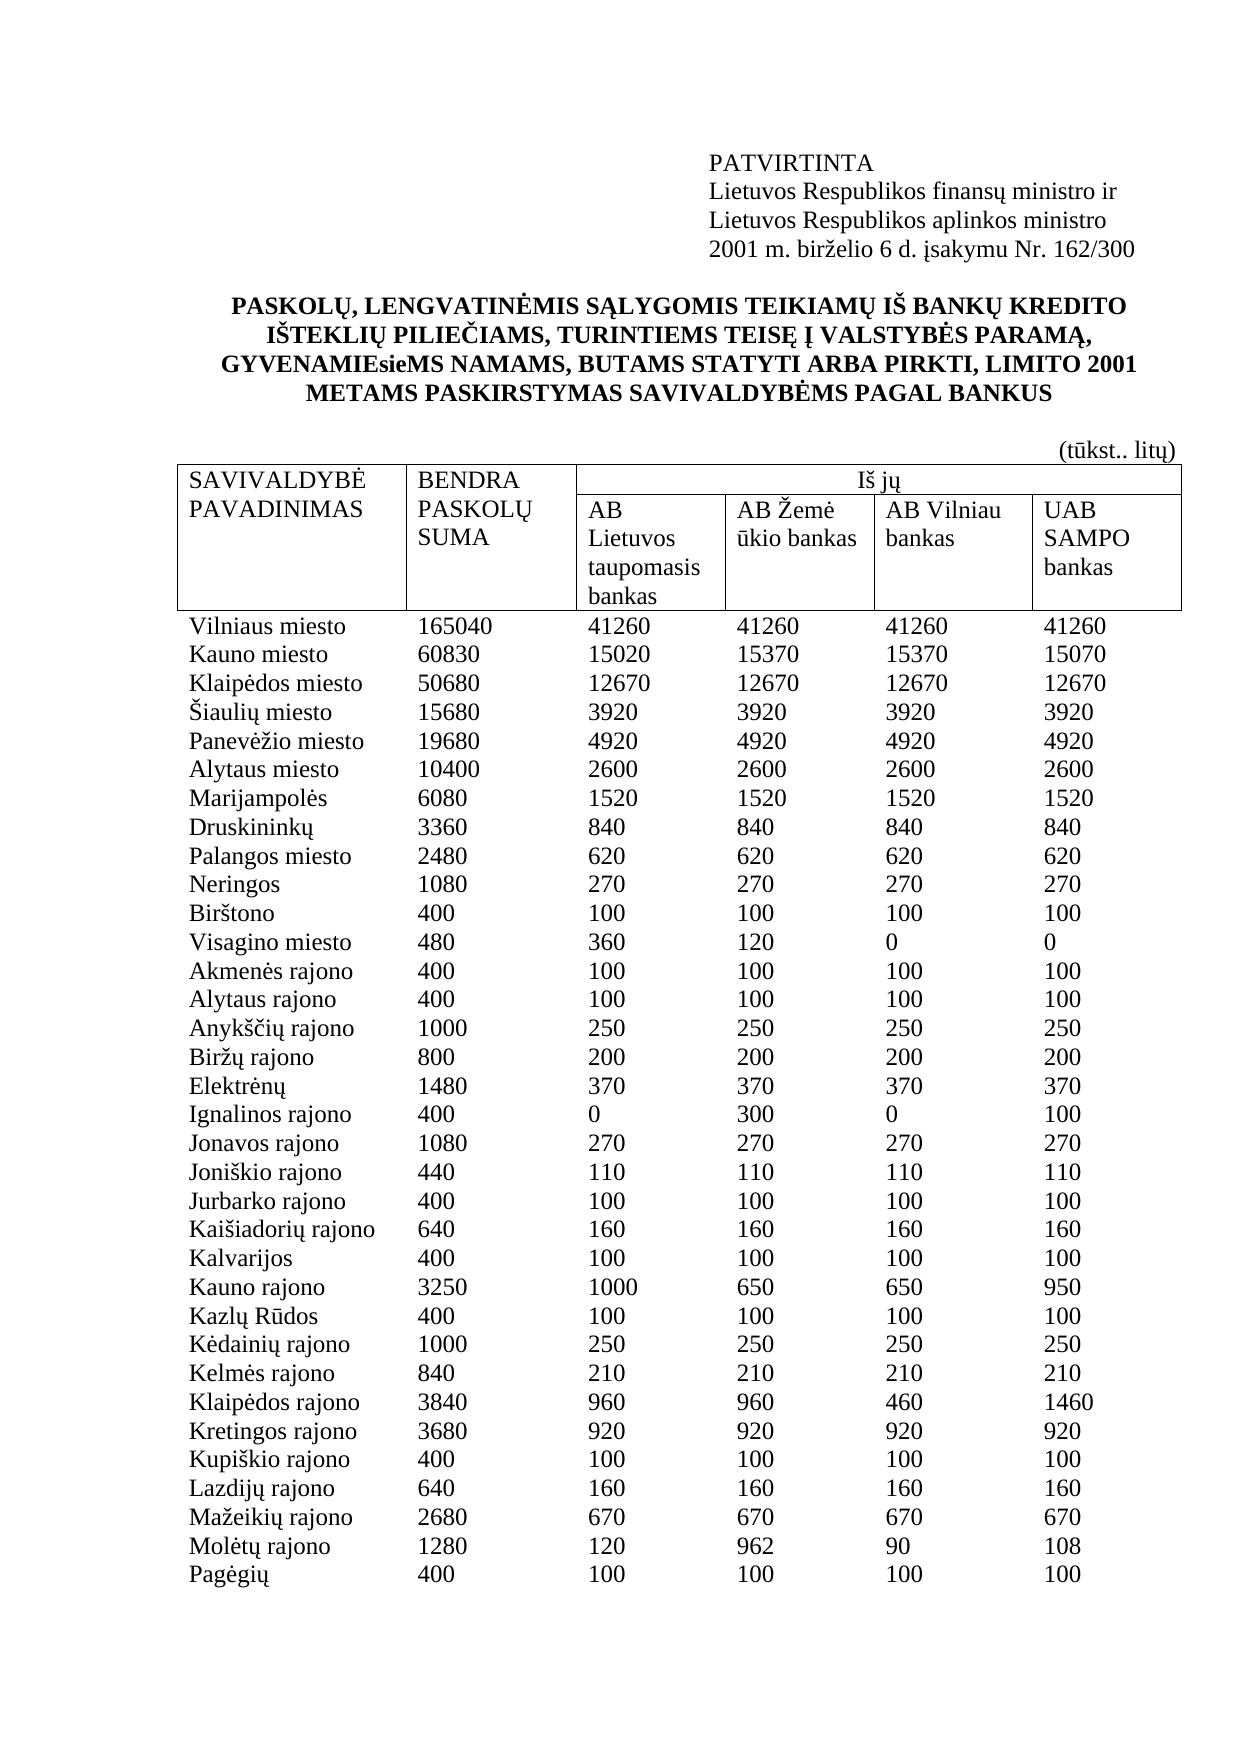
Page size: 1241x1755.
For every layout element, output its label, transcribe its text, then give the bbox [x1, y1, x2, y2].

table_cell Visagino miesto [177, 927, 406, 956]
text (tūkst.. litų) [177, 435, 1181, 464]
table_cell 840 [725, 812, 874, 841]
table_cell 1000 [406, 1330, 577, 1358]
table_cell 165040 [406, 611, 577, 639]
table_cell 270 [577, 1128, 725, 1157]
table_cell 100 [577, 898, 725, 927]
table_cell 440 [406, 1157, 577, 1186]
table_cell 1000 [577, 1272, 725, 1301]
table_cell 110 [1033, 1157, 1181, 1186]
table_cell 370 [1033, 1071, 1181, 1099]
table_cell Akmenės rajono [177, 956, 406, 984]
table_cell 400 [406, 1186, 577, 1214]
table_cell 160 [1033, 1215, 1181, 1243]
table_cell 90 [874, 1531, 1032, 1559]
table_cell 250 [874, 1330, 1032, 1358]
table_cell 100 [874, 985, 1032, 1013]
table_cell Kauno miesto [177, 640, 406, 668]
table_cell 250 [1033, 1013, 1181, 1042]
table_cell 270 [725, 1128, 874, 1157]
table_cell 250 [874, 1013, 1032, 1042]
table_cell 110 [577, 1157, 725, 1186]
table_cell 120 [577, 1531, 725, 1559]
table_cell 920 [725, 1416, 874, 1444]
table_cell Vilniaus miesto [177, 611, 406, 639]
table_cell Šiaulių miesto [177, 697, 406, 726]
text Lietuvos Respublikos aplinkos ministro [177, 205, 1181, 234]
table_cell 100 [874, 956, 1032, 984]
table_cell 15680 [406, 697, 577, 726]
table_cell 12670 [577, 668, 725, 697]
table_cell 50680 [406, 668, 577, 697]
table_cell Palangos miesto [177, 841, 406, 869]
table_cell 270 [874, 1128, 1032, 1157]
table_cell 270 [1033, 1128, 1181, 1157]
table_cell 100 [874, 1186, 1032, 1214]
table_cell 460 [874, 1387, 1032, 1416]
table_cell 962 [725, 1531, 874, 1559]
table_cell 100 [1033, 956, 1181, 984]
table_cell Birštono [177, 898, 406, 927]
table_cell 670 [1033, 1502, 1181, 1531]
table_cell 650 [874, 1272, 1032, 1301]
table_cell Kelmės rajono [177, 1358, 406, 1387]
table_cell 160 [577, 1215, 725, 1243]
table_cell Kaišiadorių rajono [177, 1215, 406, 1243]
table_cell 270 [725, 870, 874, 898]
table_cell 0 [874, 1100, 1032, 1128]
table_cell 12670 [874, 668, 1032, 697]
table_cell 920 [874, 1416, 1032, 1444]
table_cell 160 [725, 1473, 874, 1502]
table_cell 650 [725, 1272, 874, 1301]
table_cell Kazlų Rūdos [177, 1301, 406, 1329]
table_cell 210 [874, 1358, 1032, 1387]
table_cell 108 [1033, 1531, 1181, 1559]
table_cell 100 [577, 1301, 725, 1329]
table_cell 1520 [874, 783, 1032, 812]
table_cell 400 [406, 1301, 577, 1329]
table_cell AB Vilniau bankas [875, 495, 1032, 610]
table_cell 4920 [725, 726, 874, 754]
table_cell Neringos [177, 870, 406, 898]
table_cell 1520 [577, 783, 725, 812]
table_cell 400 [406, 1445, 577, 1473]
table_cell 100 [577, 1560, 725, 1588]
table_cell Kėdainių rajono [177, 1330, 406, 1358]
table_cell 640 [406, 1473, 577, 1502]
table_header BENDRA PASKOLŲ SUMA [407, 465, 576, 610]
table_cell 100 [1033, 898, 1181, 927]
table_cell Marijampolės [177, 783, 406, 812]
table_cell 300 [725, 1100, 874, 1128]
table_cell 60830 [406, 640, 577, 668]
table_cell 0 [874, 927, 1032, 956]
table_cell 270 [874, 870, 1032, 898]
table_cell 100 [577, 985, 725, 1013]
table_cell AB Žemė ūkio bankas [726, 495, 874, 610]
table_cell Ignalinos rajono [177, 1100, 406, 1128]
table_cell 3250 [406, 1272, 577, 1301]
table_cell 100 [874, 1301, 1032, 1329]
table_cell 15070 [1033, 640, 1181, 668]
table_cell 250 [725, 1330, 874, 1358]
text PATVIRTINTA [177, 148, 1181, 176]
table_cell 41260 [874, 611, 1032, 639]
table_cell 670 [874, 1502, 1032, 1531]
table_cell 1080 [406, 1128, 577, 1157]
table_cell 400 [406, 1560, 577, 1588]
table_cell 400 [406, 956, 577, 984]
table_cell 100 [874, 1243, 1032, 1272]
table_cell Anykščių rajono [177, 1013, 406, 1042]
table_cell 620 [874, 841, 1032, 869]
table_cell 12670 [725, 668, 874, 697]
table_cell 840 [406, 1358, 577, 1387]
table_cell Molėtų rajono [177, 1531, 406, 1559]
table_cell 950 [1033, 1272, 1181, 1301]
table_cell 100 [725, 1445, 874, 1473]
table_cell 4920 [874, 726, 1032, 754]
table_cell 920 [1033, 1416, 1181, 1444]
table_cell 3920 [725, 697, 874, 726]
table_cell 2600 [725, 755, 874, 783]
table_cell 110 [874, 1157, 1032, 1186]
table_cell 100 [1033, 985, 1181, 1013]
table_cell 3840 [406, 1387, 577, 1416]
table_cell 920 [577, 1416, 725, 1444]
table_cell 1460 [1033, 1387, 1181, 1416]
table_cell 41260 [577, 611, 725, 639]
table_cell 210 [725, 1358, 874, 1387]
table_cell 160 [577, 1473, 725, 1502]
table_cell 400 [406, 1100, 577, 1128]
table_cell Klaipėdos rajono [177, 1387, 406, 1416]
table_cell Jurbarko rajono [177, 1186, 406, 1214]
table_cell 670 [577, 1502, 725, 1531]
table_cell 100 [1033, 1445, 1181, 1473]
table_cell 1520 [1033, 783, 1181, 812]
table_cell 160 [874, 1215, 1032, 1243]
table_cell 100 [725, 1560, 874, 1588]
table_cell 19680 [406, 726, 577, 754]
table_cell Pagėgių [177, 1560, 406, 1588]
table_cell 100 [725, 985, 874, 1013]
table_cell Biržų rajono [177, 1042, 406, 1071]
table_header Iš jų [577, 465, 1181, 494]
table_cell Lazdijų rajono [177, 1473, 406, 1502]
table_cell 15370 [874, 640, 1032, 668]
table_cell 200 [874, 1042, 1032, 1071]
table_cell 100 [577, 1243, 725, 1272]
table_cell 0 [1033, 927, 1181, 956]
table_cell 1280 [406, 1531, 577, 1559]
table_cell 100 [874, 898, 1032, 927]
table_header SAVIVALDYBĖ PAVADINIMAS [178, 465, 406, 610]
table_cell Panevėžio miesto [177, 726, 406, 754]
table_cell 10400 [406, 755, 577, 783]
table_cell 1480 [406, 1071, 577, 1099]
table_cell 100 [725, 898, 874, 927]
table_cell 2480 [406, 841, 577, 869]
table_cell Kupiškio rajono [177, 1445, 406, 1473]
table_cell 1000 [406, 1013, 577, 1042]
table_cell 100 [874, 1560, 1032, 1588]
table_cell Joniškio rajono [177, 1157, 406, 1186]
text PASKOLŲ, LENGVATINĖMIS SĄLYGOMIS TEIKIAMŲ IŠ BANKŲ KREDITO IŠTEKLIŲ PILIEČIAMS, TURINTIEMS TEISĘ Į VALSTYBĖS PARAMĄ, GYVENAMIEsieMS NAMAMS, BUTAMS STATYTI ARBA PIRKTI, LIMITO 2001 METAMS PASKIRSTYMAS SAVIVALDYBĖMS PAGAL BANKUS [177, 291, 1181, 406]
table_cell UAB SAMPO bankas [1033, 495, 1181, 610]
table_cell 370 [874, 1071, 1032, 1099]
table_cell 210 [1033, 1358, 1181, 1387]
table_cell 960 [577, 1387, 725, 1416]
table_cell Mažeikių rajono [177, 1502, 406, 1531]
table_cell 100 [1033, 1560, 1181, 1588]
table_cell 120 [725, 927, 874, 956]
table_cell 100 [725, 1186, 874, 1214]
table_cell 250 [725, 1013, 874, 1042]
table_cell 250 [1033, 1330, 1181, 1358]
table_cell 800 [406, 1042, 577, 1071]
table_cell 160 [1033, 1473, 1181, 1502]
table_cell 6080 [406, 783, 577, 812]
table_cell 250 [577, 1013, 725, 1042]
table_cell 360 [577, 927, 725, 956]
table_cell 840 [577, 812, 725, 841]
table_cell 160 [874, 1473, 1032, 1502]
table_cell 100 [1033, 1243, 1181, 1272]
table_cell Klaipėdos miesto [177, 668, 406, 697]
table_cell Kauno rajono [177, 1272, 406, 1301]
table_cell 100 [725, 1301, 874, 1329]
table_cell Druskininkų [177, 812, 406, 841]
table_cell 2600 [874, 755, 1032, 783]
table_cell 840 [874, 812, 1032, 841]
table_cell 270 [1033, 870, 1181, 898]
table_cell 210 [577, 1358, 725, 1387]
text Lietuvos Respublikos finansų ministro ir [177, 176, 1181, 205]
table_cell 4920 [1033, 726, 1181, 754]
table_cell 100 [577, 956, 725, 984]
table_cell 3680 [406, 1416, 577, 1444]
table_cell 2680 [406, 1502, 577, 1531]
table_cell 620 [577, 841, 725, 869]
table_cell 200 [1033, 1042, 1181, 1071]
table_cell 2600 [577, 755, 725, 783]
table_cell 3920 [874, 697, 1032, 726]
table_cell 400 [406, 898, 577, 927]
table_cell 2600 [1033, 755, 1181, 783]
table_cell 400 [406, 1243, 577, 1272]
table_cell Kalvarijos [177, 1243, 406, 1272]
table_cell 100 [1033, 1100, 1181, 1128]
table_cell 670 [725, 1502, 874, 1531]
table_cell 100 [577, 1186, 725, 1214]
table_cell 480 [406, 927, 577, 956]
table_cell AB Lietuvos taupomasis bankas [577, 495, 725, 610]
table_cell 960 [725, 1387, 874, 1416]
table_cell 1080 [406, 870, 577, 898]
table_cell 100 [1033, 1301, 1181, 1329]
table_cell 620 [725, 841, 874, 869]
table_cell 370 [725, 1071, 874, 1099]
table_cell 41260 [1033, 611, 1181, 639]
table_cell 15020 [577, 640, 725, 668]
table_cell Elektrėnų [177, 1071, 406, 1099]
table_cell 100 [577, 1445, 725, 1473]
table_cell 370 [577, 1071, 725, 1099]
table_cell 620 [1033, 841, 1181, 869]
table_cell 41260 [725, 611, 874, 639]
table_cell 160 [725, 1215, 874, 1243]
table_cell Jonavos rajono [177, 1128, 406, 1157]
table_cell 640 [406, 1215, 577, 1243]
table_cell 100 [874, 1445, 1032, 1473]
table_cell 100 [1033, 1186, 1181, 1214]
table_cell Alytaus rajono [177, 985, 406, 1013]
table_cell 4920 [577, 726, 725, 754]
table_cell 270 [577, 870, 725, 898]
table_cell 0 [577, 1100, 725, 1128]
table_cell 3920 [1033, 697, 1181, 726]
table_cell 3360 [406, 812, 577, 841]
table_cell Alytaus miesto [177, 755, 406, 783]
table_cell 110 [725, 1157, 874, 1186]
table_cell 3920 [577, 697, 725, 726]
table_cell Kretingos rajono [177, 1416, 406, 1444]
table_cell 1520 [725, 783, 874, 812]
table_cell 12670 [1033, 668, 1181, 697]
table_cell 840 [1033, 812, 1181, 841]
table_cell 100 [725, 1243, 874, 1272]
text 2001 m. birželio 6 d. įsakymu Nr. 162/300 [177, 234, 1181, 263]
table_cell 15370 [725, 640, 874, 668]
table_cell 400 [406, 985, 577, 1013]
table_cell 200 [725, 1042, 874, 1071]
table_cell 100 [725, 956, 874, 984]
table_cell 250 [577, 1330, 725, 1358]
table_cell 200 [577, 1042, 725, 1071]
